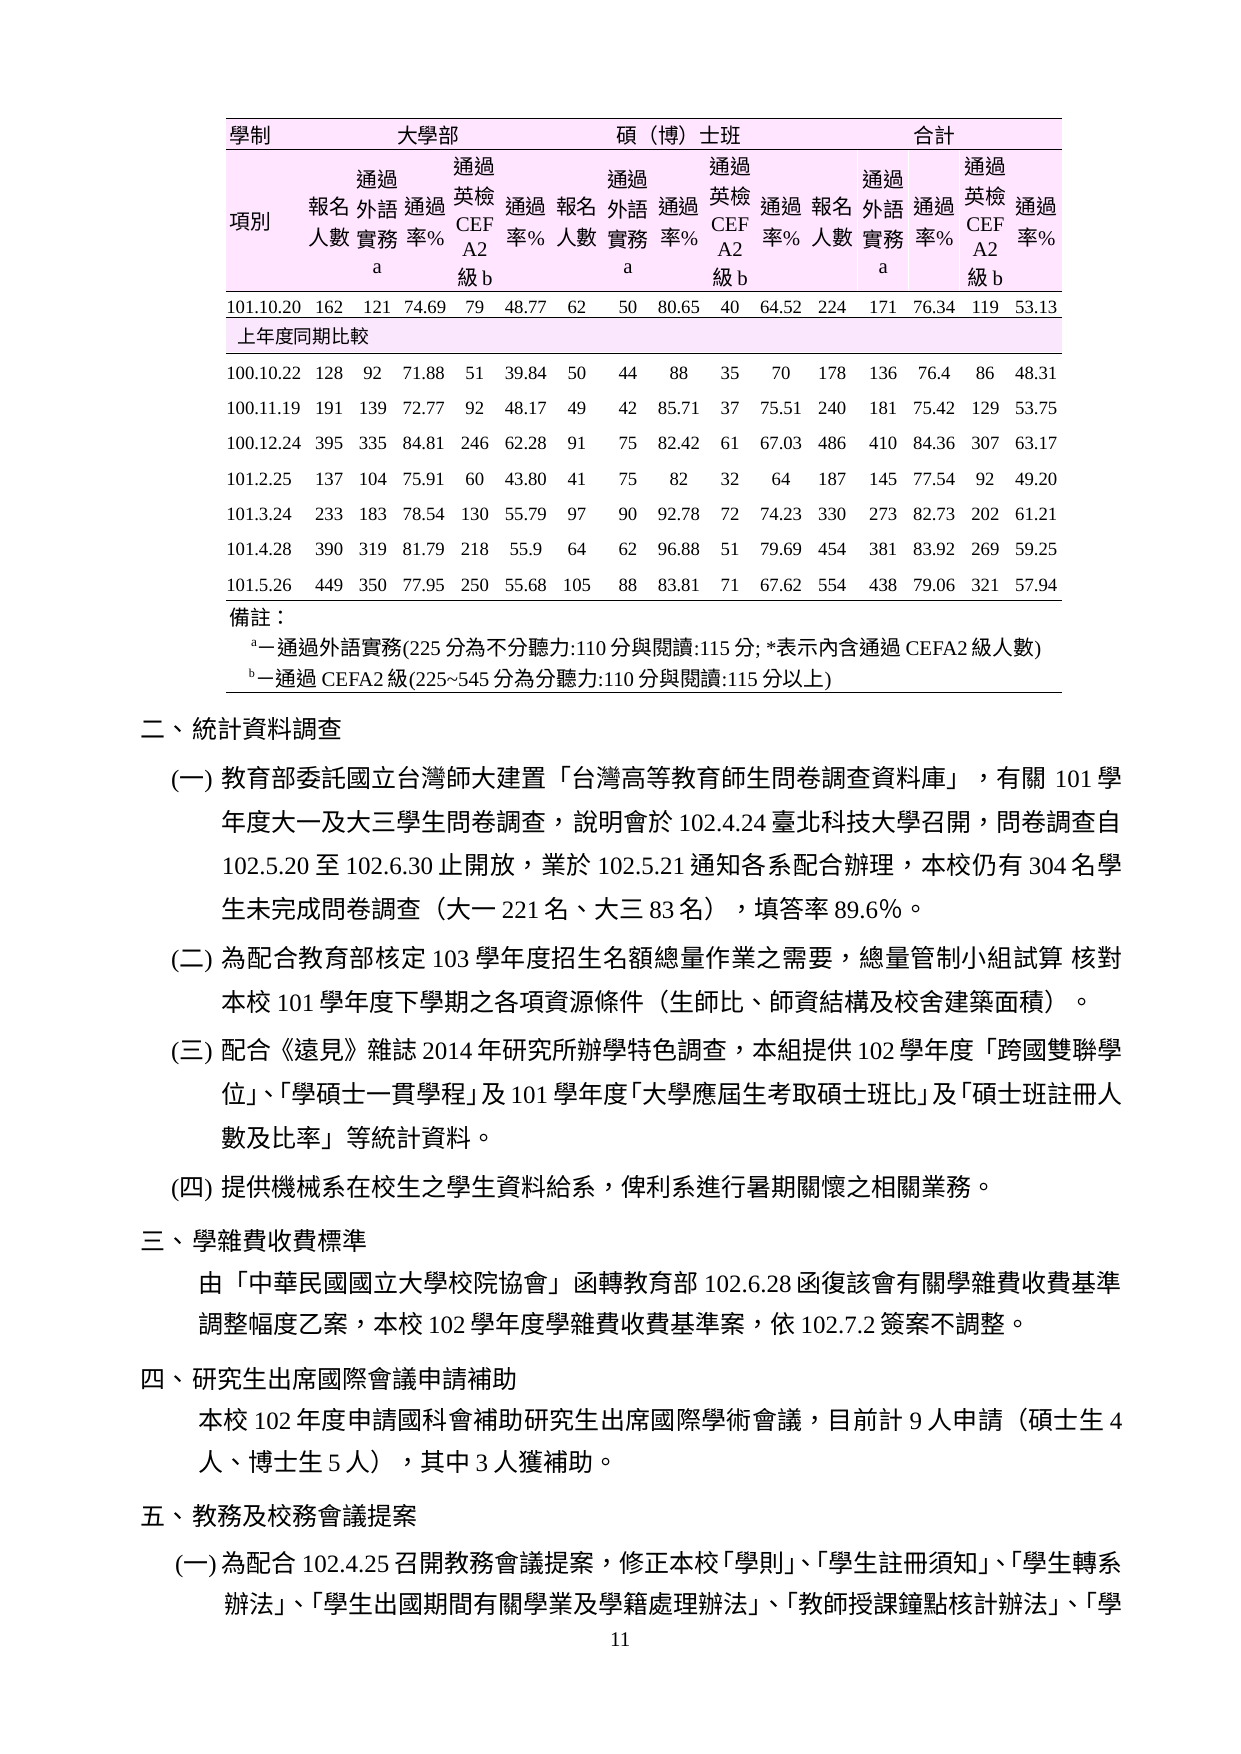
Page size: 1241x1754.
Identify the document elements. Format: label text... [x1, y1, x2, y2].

table_cell 83.81 [653, 565, 704, 600]
table_cell 48.17 [500, 388, 551, 423]
table_cell 72.77 [398, 388, 449, 423]
table_cell 449 [311, 565, 347, 600]
table_cell 64.52 [755, 292, 806, 317]
table_cell 78.54 [398, 494, 449, 529]
table_cell 62 [602, 530, 653, 565]
table_cell 53.75 [1011, 388, 1062, 423]
list 為配合102.4.25召開教務會議提案，修正本校「學則」、「學生註冊須知」、「學生轉系辦法」、「學生出國期間有關學業及學籍處理辦法」、「教師授課鐘點核計辦法」、「學 [175, 1539, 1122, 1622]
table_cell 273 [858, 494, 908, 529]
table_cell 83.92 [909, 530, 959, 565]
table_cell 67.03 [755, 423, 806, 459]
table_cell 77.95 [398, 565, 449, 600]
table_cell 101.2.25 [226, 459, 311, 494]
table_cell 67.62 [755, 565, 806, 600]
table_cell 42 [602, 388, 653, 423]
table_cell 240 [806, 388, 857, 423]
table_cell 通過 率% [755, 150, 806, 291]
table_cell 104 [347, 459, 398, 494]
table_cell 218 [449, 530, 500, 565]
table_cell 61.21 [1011, 494, 1062, 529]
list 配合《遠見》雜誌2014年研究所辦學特色調查，本組提供102學年度「跨國雙聨學位」、「學碩士一貫學程」及101學年度「大學應屆生考取碩士班比」及「碩士班註冊人數及比率」等統計資料。 [171, 1025, 1122, 1156]
table_cell 通過外語 實務a [353, 150, 401, 291]
table_cell 130 [449, 494, 500, 529]
table_cell 80.65 [653, 292, 704, 317]
table_cell 137 [311, 459, 347, 494]
table_cell 59.25 [1011, 530, 1062, 565]
table_cell 181 [858, 388, 908, 423]
table_cell 53.13 [1011, 292, 1062, 317]
table_cell 75 [602, 423, 653, 459]
table_cell 97 [551, 494, 602, 529]
table_cell 81.79 [398, 530, 449, 565]
table_cell 71 [704, 565, 755, 600]
table_cell 76.4 [909, 354, 959, 388]
table_cell 82.73 [909, 494, 959, 529]
table_cell 233 [311, 494, 347, 529]
table_cell 92 [960, 459, 1011, 494]
table_cell 57.94 [1011, 565, 1062, 600]
table_cell 82.42 [653, 423, 704, 459]
table_cell 55.68 [500, 565, 551, 600]
table_cell 171 [858, 292, 908, 317]
table_cell 64 [551, 530, 602, 565]
table_cell 128 [311, 354, 347, 388]
table_cell 39.84 [500, 354, 551, 388]
table_cell 100.12.24 [226, 423, 311, 459]
table_cell 79.69 [755, 530, 806, 565]
table_cell 178 [806, 354, 857, 388]
table_cell 35 [704, 354, 755, 388]
table_cell 55.79 [500, 494, 551, 529]
table_cell 51 [704, 530, 755, 565]
table_cell 44 [602, 354, 653, 388]
table_cell 通過外語 實務a [858, 150, 908, 291]
table_cell 通過 英檢CEFA2級b [449, 150, 500, 291]
table_cell 48.77 [500, 292, 551, 317]
table_cell 335 [347, 423, 398, 459]
table_cell 50 [602, 292, 653, 317]
table_cell 75.42 [909, 388, 959, 423]
table_cell 92.78 [653, 494, 704, 529]
list 學雜費收費標準 由「中華民國國立大學校院協會」函轉教育部102.6.28函復該會有關學雜費收費基準調整幅度乙案，本校102學年度學雜費收費基準案，依102.7.2簽案不調整。 [141, 1217, 1122, 1342]
table_cell 395 [311, 423, 347, 459]
table_cell 通過外語 實務a [602, 150, 653, 291]
table_cell 76.34 [909, 292, 959, 317]
table_cell 84.36 [909, 423, 959, 459]
table_cell 202 [960, 494, 1011, 529]
table_cell 報名 人數 [551, 150, 602, 291]
table_cell 41 [551, 459, 602, 494]
table_cell 187 [806, 459, 857, 494]
table_cell 330 [806, 494, 857, 529]
table_cell 92 [449, 388, 500, 423]
table_cell 71.88 [398, 354, 449, 388]
table_cell 74.69 [401, 292, 449, 317]
table_cell 269 [960, 530, 1011, 565]
table_cell 139 [347, 388, 398, 423]
table_cell 100.11.19 [226, 388, 311, 423]
table_cell 通過英檢CEFA2級b [704, 150, 755, 291]
list 統計資料調查 [141, 706, 1122, 747]
table_cell 79 [449, 292, 500, 317]
list 教務及校務會議提案 [141, 1492, 1122, 1534]
table_cell 50 [551, 354, 602, 388]
table_cell 85.71 [653, 388, 704, 423]
table_cell 381 [858, 530, 908, 565]
table_cell 75 [602, 459, 653, 494]
table_cell 390 [311, 530, 347, 565]
table_cell 37 [704, 388, 755, 423]
table_cell 75.91 [398, 459, 449, 494]
table_cell 64 [755, 459, 806, 494]
table_cell 49.20 [1011, 459, 1062, 494]
list 提供機械系在校生之學生資料給系，俾利系進行暑期關懷之相關業務。 [171, 1161, 1122, 1205]
table_cell 224 [806, 292, 857, 317]
table_cell 63.17 [1011, 423, 1062, 459]
list 教育部委託國立台灣師大建置「台灣高等教育師生問卷調查資料庫」，有關101學年度大一及大三學生問卷調查，說明會於102.4.24臺北科技大學召開，問卷調查自102.5.20至102.6.30止開放，業於102.5.21通知各系配合辦理，本校仍有304名學生未完成問卷調查（大一221名、大三83名），填答率89.6％。 [171, 752, 1122, 927]
table_cell 86 [960, 354, 1011, 388]
table_cell 554 [806, 565, 857, 600]
table_cell 備註： a－通過外語實務(225分為不分聽力:110分與閱讀:115分; *表示內含通過CEFA2級人數) b－通過CEFA2級(225~545分為分聽力:110分與閱讀:115分以上) [226, 601, 1062, 692]
table_cell 報名 人數 [806, 150, 857, 291]
table_header 碩（博）士班 [551, 119, 806, 149]
table_cell 319 [347, 530, 398, 565]
table_cell 410 [858, 423, 908, 459]
table_cell 49 [551, 388, 602, 423]
table_cell 通過 率% [401, 150, 449, 291]
table_header 學制 [226, 119, 305, 149]
table_cell 通過 率% [500, 150, 551, 291]
table_cell 70 [755, 354, 806, 388]
table_cell 90 [602, 494, 653, 529]
table_cell 60 [449, 459, 500, 494]
table_cell 438 [858, 565, 908, 600]
table_cell 100.10.22 [226, 354, 311, 388]
table_cell 101.10.20 [226, 292, 305, 317]
table_cell 55.9 [500, 530, 551, 565]
table_cell 183 [347, 494, 398, 529]
table_cell 96.88 [653, 530, 704, 565]
table_cell 121 [353, 292, 401, 317]
table_cell 項別 [226, 150, 305, 291]
table_cell 62 [551, 292, 602, 317]
table_header 大學部 [305, 119, 551, 149]
table_cell 101.3.24 [226, 494, 311, 529]
table_cell 101.5.26 [226, 565, 311, 600]
table_cell 32 [704, 459, 755, 494]
table_cell 136 [858, 354, 908, 388]
table_cell 454 [806, 530, 857, 565]
table_cell 74.23 [755, 494, 806, 529]
table_cell 上年度同期比較 [226, 318, 1062, 352]
table_header 合計 [806, 119, 1062, 149]
table_cell 48.31 [1011, 354, 1062, 388]
table_cell 91 [551, 423, 602, 459]
table_cell 51 [449, 354, 500, 388]
table_cell 88 [602, 565, 653, 600]
table_cell 101.4.28 [226, 530, 311, 565]
table_cell 250 [449, 565, 500, 600]
table_cell 350 [347, 565, 398, 600]
table_cell 通過 率% [909, 150, 959, 291]
table_cell 84.81 [398, 423, 449, 459]
list 為配合教育部核定103學年度招生名額總量作業之需要，總量管制小組試算 核對本校101學年度下學期之各項資源條件（生師比、師資結構及校舍建築面積）。 [171, 932, 1122, 1020]
table_cell 62.28 [500, 423, 551, 459]
table_cell 40 [704, 292, 755, 317]
table_cell 246 [449, 423, 500, 459]
table_cell 77.54 [909, 459, 959, 494]
table_cell 321 [960, 565, 1011, 600]
table_cell 119 [960, 292, 1011, 317]
table_cell 79.06 [909, 565, 959, 600]
table_cell 191 [311, 388, 347, 423]
table_cell 61 [704, 423, 755, 459]
table_cell 82 [653, 459, 704, 494]
table_cell 通過 率% [1011, 150, 1062, 291]
list 研究生出席國際會議申請補助 本校102年度申請國科會補助研究生出席國際學術會議，目前計9人申請（碩士生4人、博士生5人），其中3人獲補助。 [141, 1355, 1122, 1480]
table_cell 105 [551, 565, 602, 600]
table_cell 88 [653, 354, 704, 388]
table_cell 72 [704, 494, 755, 529]
table_cell 129 [960, 388, 1011, 423]
table_cell 通過 率% [653, 150, 704, 291]
table_cell 486 [806, 423, 857, 459]
table_cell 145 [858, 459, 908, 494]
table_cell 307 [960, 423, 1011, 459]
table_cell 通過 英檢CEFA2級b [960, 150, 1011, 291]
table_cell 75.51 [755, 388, 806, 423]
table_cell 92 [347, 354, 398, 388]
table_cell 162 [305, 292, 353, 317]
table_cell 43.80 [500, 459, 551, 494]
table_cell 報名 人數 [305, 150, 353, 291]
